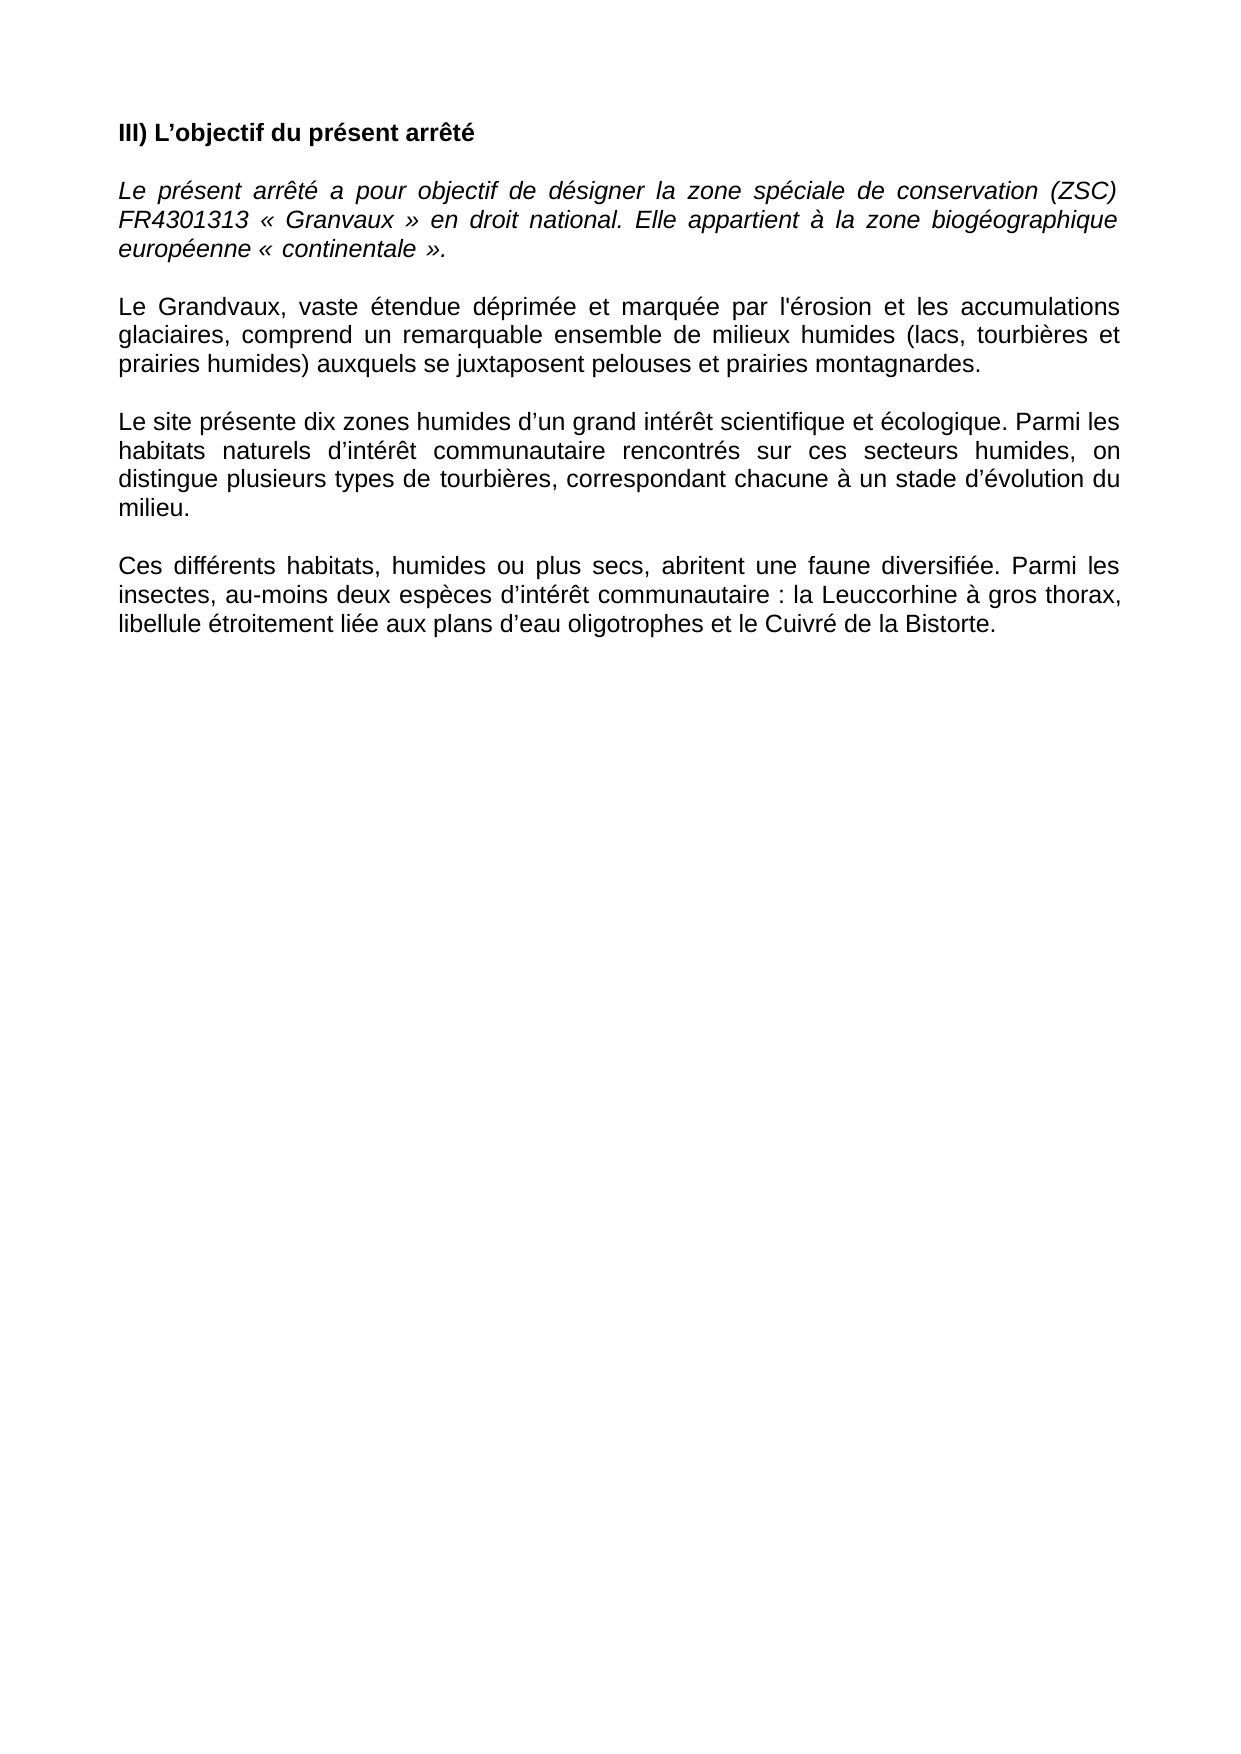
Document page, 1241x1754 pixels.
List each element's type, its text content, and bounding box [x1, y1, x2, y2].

text Le Grandvaux, vaste étendue déprimée et marquée par l'érosion et les accumulations glaciaires, comprend un remarquable ensemble de milieux humides (lacs, tourbières et prairies humides) auxquels se juxtaposent pelouses et prairies montagnardes. [118, 291, 1122, 378]
text III) L’objectif du présent arrêté [118, 118, 1122, 147]
text Ces différents habitats, humides ou plus secs, abritent une faune diversifiée. Parmi les insectes, au-moins deux espèces d’intérêt communautaire : la Leuccorhine à gros thorax, libellule étroitement liée aux plans d’eau oligotrophes et le Cuivré de la Bistorte. [118, 551, 1122, 637]
text Le site présente dix zones humides d’un grand intérêt scientifique et écologique. Parmi les habitats naturels d’intérêt communautaire rencontrés sur ces secteurs humides, on distingue plusieurs types de tourbières, correspondant chacune à un stade d’évolution du milieu. [118, 407, 1122, 522]
text Le présent arrêté a pour objectif de désigner la zone spéciale de conservation (ZSC) FR4301313 « Granvaux » en droit national. Elle appartient à la zone biogéographique européenne « continentale ». [118, 176, 1122, 262]
